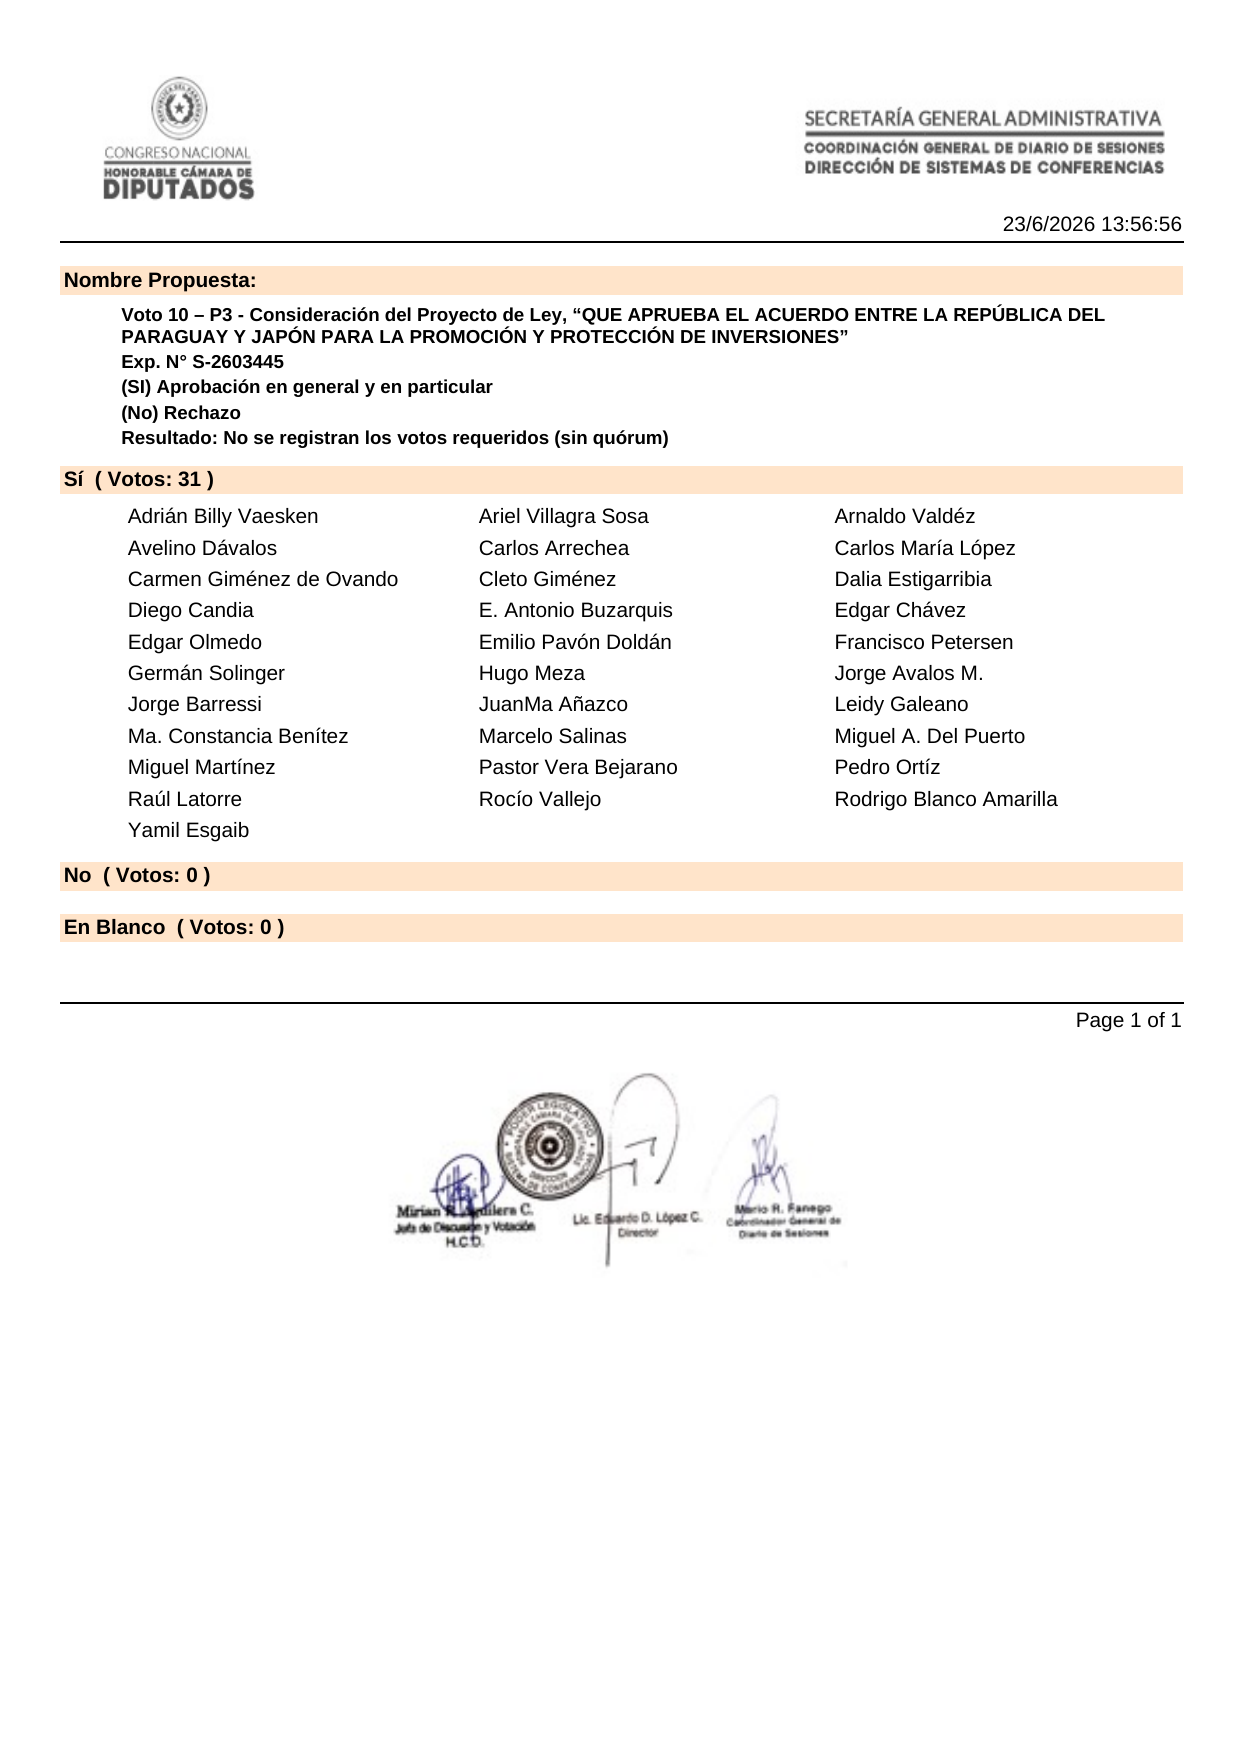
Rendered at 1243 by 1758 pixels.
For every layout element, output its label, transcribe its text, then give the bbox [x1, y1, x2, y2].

table_cell Carlos Arrechea [476, 534, 815, 563]
table_cell Germán Solinger [125, 660, 462, 688]
table_cell [1184, 566, 1189, 594]
table_cell [1184, 891, 1189, 913]
table_cell Voto 10 – P3 - Consideración del Proyecto de Ley, “QUE APRUEBA EL ACUERDO ENTRE LA REPÚBLICA DEL PARAGUAY Y JAPÓN PARA LA PROMOCIÓN Y PROTECCIÓN DE INVERSIONES” Exp. N° S-2603445 (SI) Aprobación en general y en particular (No) Rechazo Resultado: No se registran los votos requeridos (sin quórum) [118, 301, 1178, 449]
table_cell Page 1 of 1 [827, 1006, 1183, 1041]
table_cell Jorge Barressi [125, 691, 462, 720]
table_cell Rodrigo Blanco Amarilla [831, 785, 1168, 814]
table_cell [60, 495, 1183, 503]
table_cell [1184, 817, 1189, 845]
table_cell E. Antonio Buzarquis [476, 597, 815, 626]
table_cell Edgar Olmedo [125, 629, 462, 657]
table_cell [462, 974, 476, 1002]
table_cell [125, 974, 462, 1002]
table_cell Dalia Estigarribia [831, 566, 1168, 594]
table_cell Sí ( Votos: 31 ) [60, 466, 1183, 494]
table_cell Pedro Ortíz [831, 754, 1168, 782]
table_cell [1168, 503, 1183, 862]
table_cell [1184, 466, 1189, 494]
table_cell Leidy Galeano [831, 691, 1168, 720]
table_cell [1184, 862, 1189, 891]
table_cell [1184, 942, 1189, 965]
table_cell Emilio Pavón Doldán [476, 629, 815, 657]
table_cell Pastor Vera Bejarano [476, 754, 815, 782]
table_cell [831, 814, 1168, 862]
table_cell [815, 503, 831, 862]
table_cell [1168, 974, 1183, 1002]
table_cell [1184, 785, 1189, 814]
table_cell [60, 295, 1183, 301]
table_cell [1184, 974, 1189, 1002]
table_cell Raúl Latorre [125, 785, 462, 814]
table_cell [1184, 754, 1189, 782]
table_cell [1184, 503, 1189, 532]
table_cell Carlos María López [831, 534, 1168, 563]
table_cell Nombre Propuesta: [60, 266, 1183, 295]
table_cell [60, 245, 1183, 266]
table_cell [60, 974, 124, 1002]
table_cell Edgar Chávez [831, 597, 1168, 626]
table_cell Cleto Giménez [476, 566, 815, 594]
table_cell Adrián Billy Vaesken [125, 503, 462, 532]
table_cell Diego Candia [125, 597, 462, 626]
table_cell [1184, 245, 1189, 266]
table_cell Ma. Constancia Benítez [125, 723, 462, 751]
table_cell [476, 974, 815, 1002]
table_cell [1184, 495, 1189, 503]
table_cell Jorge Avalos M. [831, 660, 1168, 688]
table_cell Marcelo Salinas [476, 723, 815, 751]
table_cell Ariel Villagra Sosa [476, 503, 815, 532]
table_cell JuanMa Añazco [476, 691, 815, 720]
table_cell [60, 942, 1183, 965]
table_cell [815, 974, 831, 1002]
table_cell [125, 845, 462, 862]
table_cell [831, 974, 1168, 1002]
table_cell [1184, 723, 1189, 751]
table_cell [1184, 629, 1189, 657]
table_cell [1184, 914, 1189, 942]
table_cell [1184, 965, 1189, 973]
table_cell No ( Votos: 0 ) [60, 862, 1183, 891]
table_cell En Blanco ( Votos: 0 ) [60, 914, 1183, 942]
table_cell Arnaldo Valdéz [831, 503, 1168, 532]
table_cell [60, 965, 1183, 973]
table_cell Yamil Esgaib [125, 817, 462, 845]
table_cell Rocío Vallejo [476, 785, 815, 814]
table_header 23/6/2026 13:56:56 [649, 207, 1183, 241]
table_cell [1178, 301, 1189, 466]
table_cell Francisco Petersen [831, 629, 1168, 657]
table_header [60, 207, 649, 241]
table_cell [1184, 1006, 1189, 1041]
table_cell [60, 891, 1183, 913]
table_cell [1184, 845, 1189, 862]
table_cell Avelino Dávalos [125, 534, 462, 563]
table_cell [60, 301, 118, 466]
table_header [1184, 207, 1189, 241]
table_cell [1184, 266, 1189, 295]
table_cell Hugo Meza [476, 660, 815, 688]
table_cell [1184, 534, 1189, 563]
table_cell [1184, 691, 1189, 720]
table_cell [476, 814, 815, 862]
table_cell [462, 503, 476, 862]
table_cell Carmen Giménez de Ovando [125, 566, 462, 594]
table_cell [118, 449, 1178, 466]
table_cell [60, 1006, 827, 1041]
table_cell [1184, 660, 1189, 688]
table_cell [60, 503, 124, 862]
table_cell [1184, 597, 1189, 626]
table_cell Miguel Martínez [125, 754, 462, 782]
table_cell Miguel A. Del Puerto [831, 723, 1168, 751]
